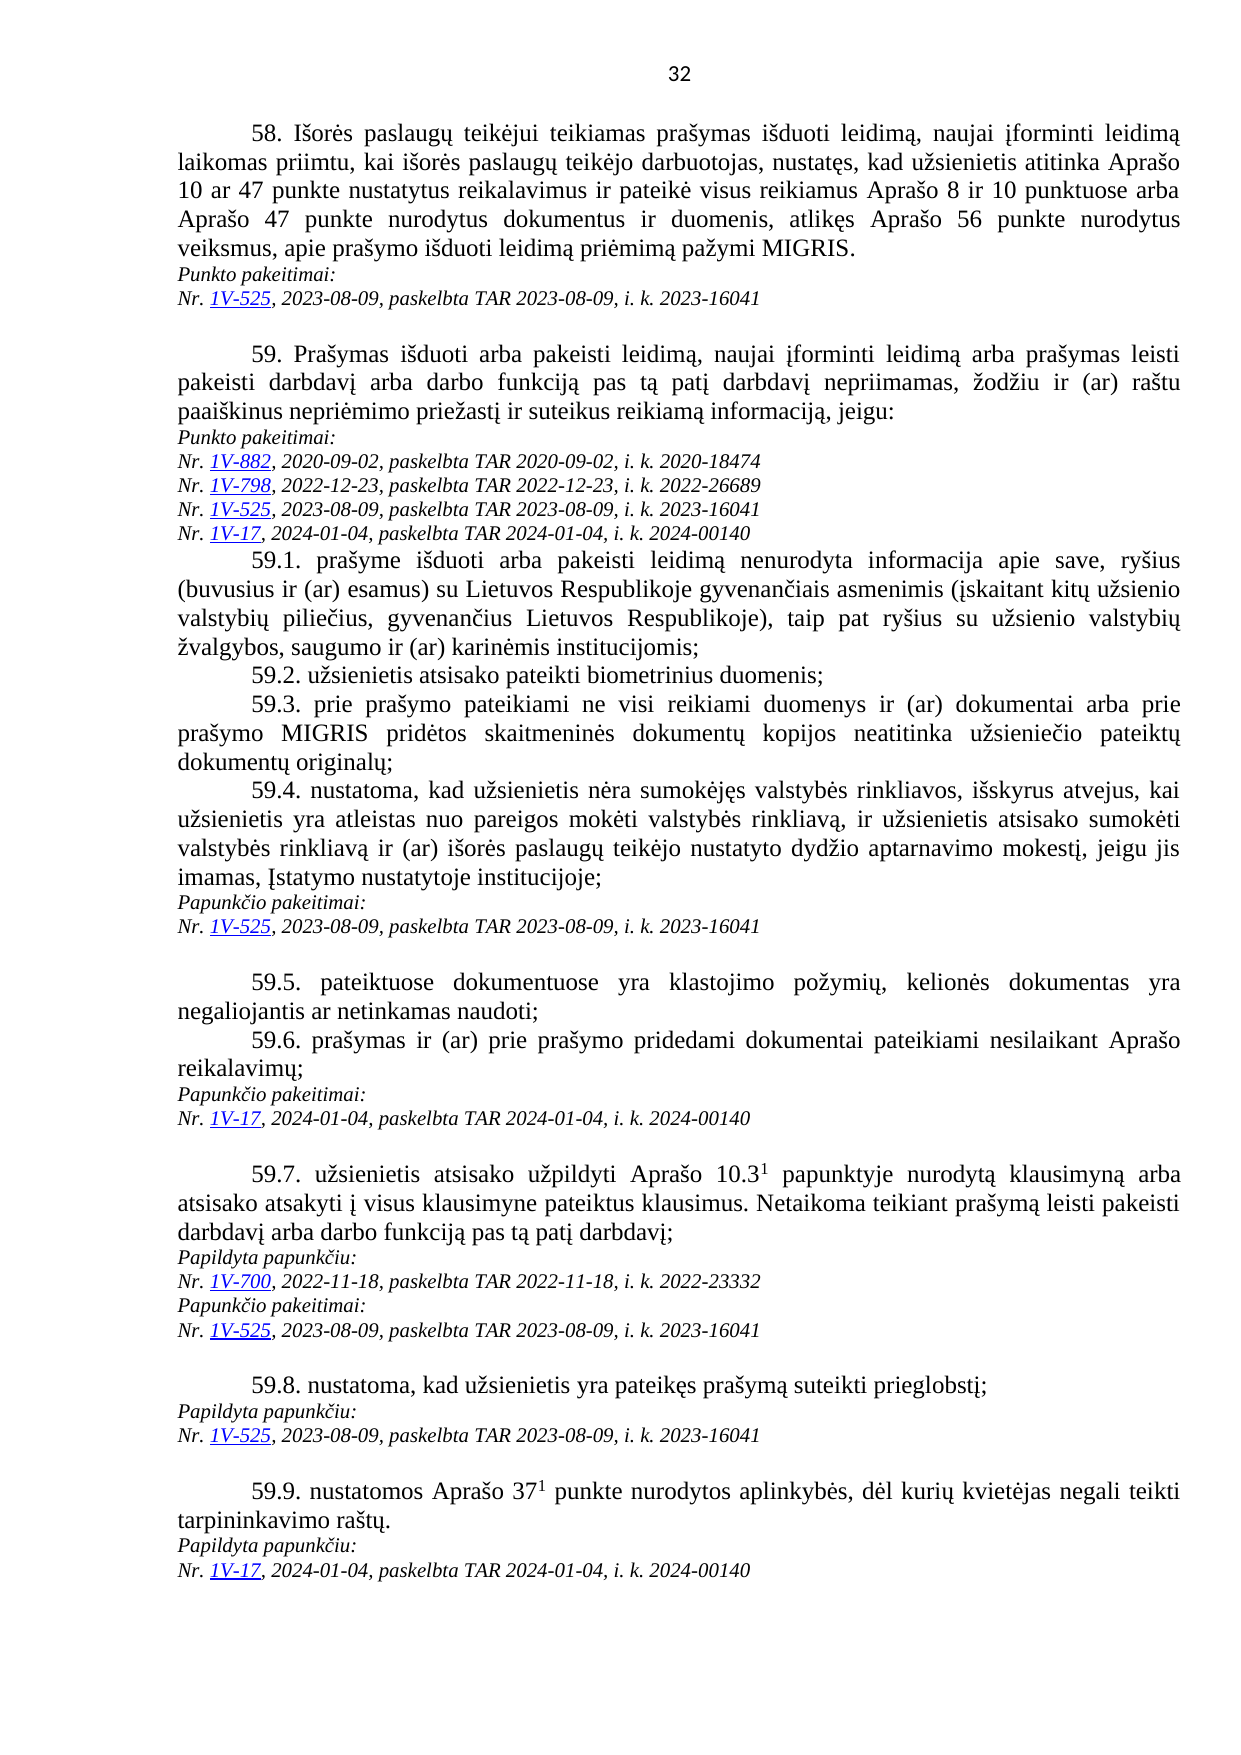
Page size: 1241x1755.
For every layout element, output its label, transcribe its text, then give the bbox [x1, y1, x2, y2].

text Nr. 1V-17, 2024-01-04, paskelbta TAR 2024-01-04, i. k. 2024-00140 [177, 521, 1181, 545]
text 59.6. prašymas ir (ar) prie prašymo pridedami dokumentai pateikiami nesilaikant Aprašo reikalavimų; [177, 1025, 1181, 1082]
text 59.7. užsienietis atsisako užpildyti Aprašo 10.31 papunktyje nurodytą klausimyną arba atsisako atsakyti į visus klausimyne pateiktus klausimus. Netaikoma teikiant prašymą leisti pakeisti darbdavį arba darbo funkciją pas tą patį darbdavį; [177, 1159, 1181, 1245]
text Papildyta papunkčiu: [177, 1399, 1181, 1423]
text Punkto pakeitimai: [177, 425, 1181, 449]
text Nr. 1V-798, 2022-12-23, paskelbta TAR 2022-12-23, i. k. 2022-26689 [177, 473, 1181, 497]
text 59.5. pateiktuose dokumentuose yra klastojimo požymių, kelionės dokumentas yra negaliojantis ar netinkamas naudoti; [177, 967, 1181, 1025]
text Nr. 1V-525, 2023-08-09, paskelbta TAR 2023-08-09, i. k. 2023-16041 [177, 286, 1181, 310]
text Nr. 1V-525, 2023-08-09, paskelbta TAR 2023-08-09, i. k. 2023-16041 [177, 497, 1181, 521]
text Nr. 1V-525, 2023-08-09, paskelbta TAR 2023-08-09, i. k. 2023-16041 [177, 1317, 1181, 1342]
text Nr. 1V-882, 2020-09-02, paskelbta TAR 2020-09-02, i. k. 2020-18474 [177, 449, 1181, 473]
text Papildyta papunkčiu: [177, 1245, 1181, 1269]
text 58. Išorės paslaugų teikėjui teikiamas prašymas išduoti leidimą, naujai įforminti leidimą laikomas priimtu, kai išorės paslaugų teikėjo darbuotojas, nustatęs, kad užsienietis atitinka Aprašo 10 ar 47 punkte nustatytus reikalavimus ir pateikė visus reikiamus Aprašo 8 ir 10 punktuose arba Aprašo 47 punkte nurodytus dokumentus ir duomenis, atlikęs Aprašo 56 punkte nurodytus veiksmus, apie prašymo išduoti leidimą priėmimą pažymi MIGRIS. [177, 118, 1181, 262]
text 59.9. nustatomos Aprašo 371 punkte nurodytos aplinkybės, dėl kurių kvietėjas negali teikti tarpininkavimo raštų. [177, 1476, 1181, 1533]
text Papunkčio pakeitimai: [177, 890, 1181, 914]
text Nr. 1V-525, 2023-08-09, paskelbta TAR 2023-08-09, i. k. 2023-16041 [177, 1423, 1181, 1447]
text Papunkčio pakeitimai: [177, 1293, 1181, 1317]
text 59.3. prie prašymo pateikiami ne visi reikiami duomenys ir (ar) dokumentai arba prie prašymo MIGRIS pridėtos skaitmeninės dokumentų kopijos neatitinka užsieniečio pateiktų dokumentų originalų; [177, 689, 1181, 775]
text Nr. 1V-700, 2022-11-18, paskelbta TAR 2022-11-18, i. k. 2022-23332 [177, 1269, 1181, 1293]
text 59.2. užsienietis atsisako pateikti biometrinius duomenis; [177, 660, 1181, 689]
text 59.4. nustatoma, kad užsienietis nėra sumokėjęs valstybės rinkliavos, išskyrus atvejus, kai užsienietis yra atleistas nuo pareigos mokėti valstybės rinkliavą, ir užsienietis atsisako sumokėti valstybės rinkliavą ir (ar) išorės paslaugų teikėjo nustatyto dydžio aptarnavimo mokestį, jeigu jis imamas, Įstatymo nustatytoje institucijoje; [177, 775, 1181, 890]
text 59.1. prašyme išduoti arba pakeisti leidimą nenurodyta informacija apie save, ryšius (buvusius ir (ar) esamus) su Lietuvos Respublikoje gyvenančiais asmenimis (įskaitant kitų užsienio valstybių piliečius, gyvenančius Lietuvos Respublikoje), taip pat ryšius su užsienio valstybių žvalgybos, saugumo ir (ar) karinėmis institucijomis; [177, 545, 1181, 660]
text Papildyta papunkčiu: [177, 1533, 1181, 1557]
text Nr. 1V-17, 2024-01-04, paskelbta TAR 2024-01-04, i. k. 2024-00140 [177, 1106, 1181, 1130]
text Nr. 1V-525, 2023-08-09, paskelbta TAR 2023-08-09, i. k. 2023-16041 [177, 914, 1181, 938]
text Papunkčio pakeitimai: [177, 1082, 1181, 1106]
text Punkto pakeitimai: [177, 262, 1181, 286]
text Nr. 1V-17, 2024-01-04, paskelbta TAR 2024-01-04, i. k. 2024-00140 [177, 1557, 1181, 1582]
text 59. Prašymas išduoti arba pakeisti leidimą, naujai įforminti leidimą arba prašymas leisti pakeisti darbdavį arba darbo funkciją pas tą patį darbdavį nepriimamas, žodžiu ir (ar) raštu paaiškinus nepriėmimo priežastį ir suteikus reikiamą informaciją, jeigu: [177, 339, 1181, 425]
text 59.8. nustatoma, kad užsienietis yra pateikęs prašymą suteikti prieglobstį; [177, 1370, 1181, 1399]
